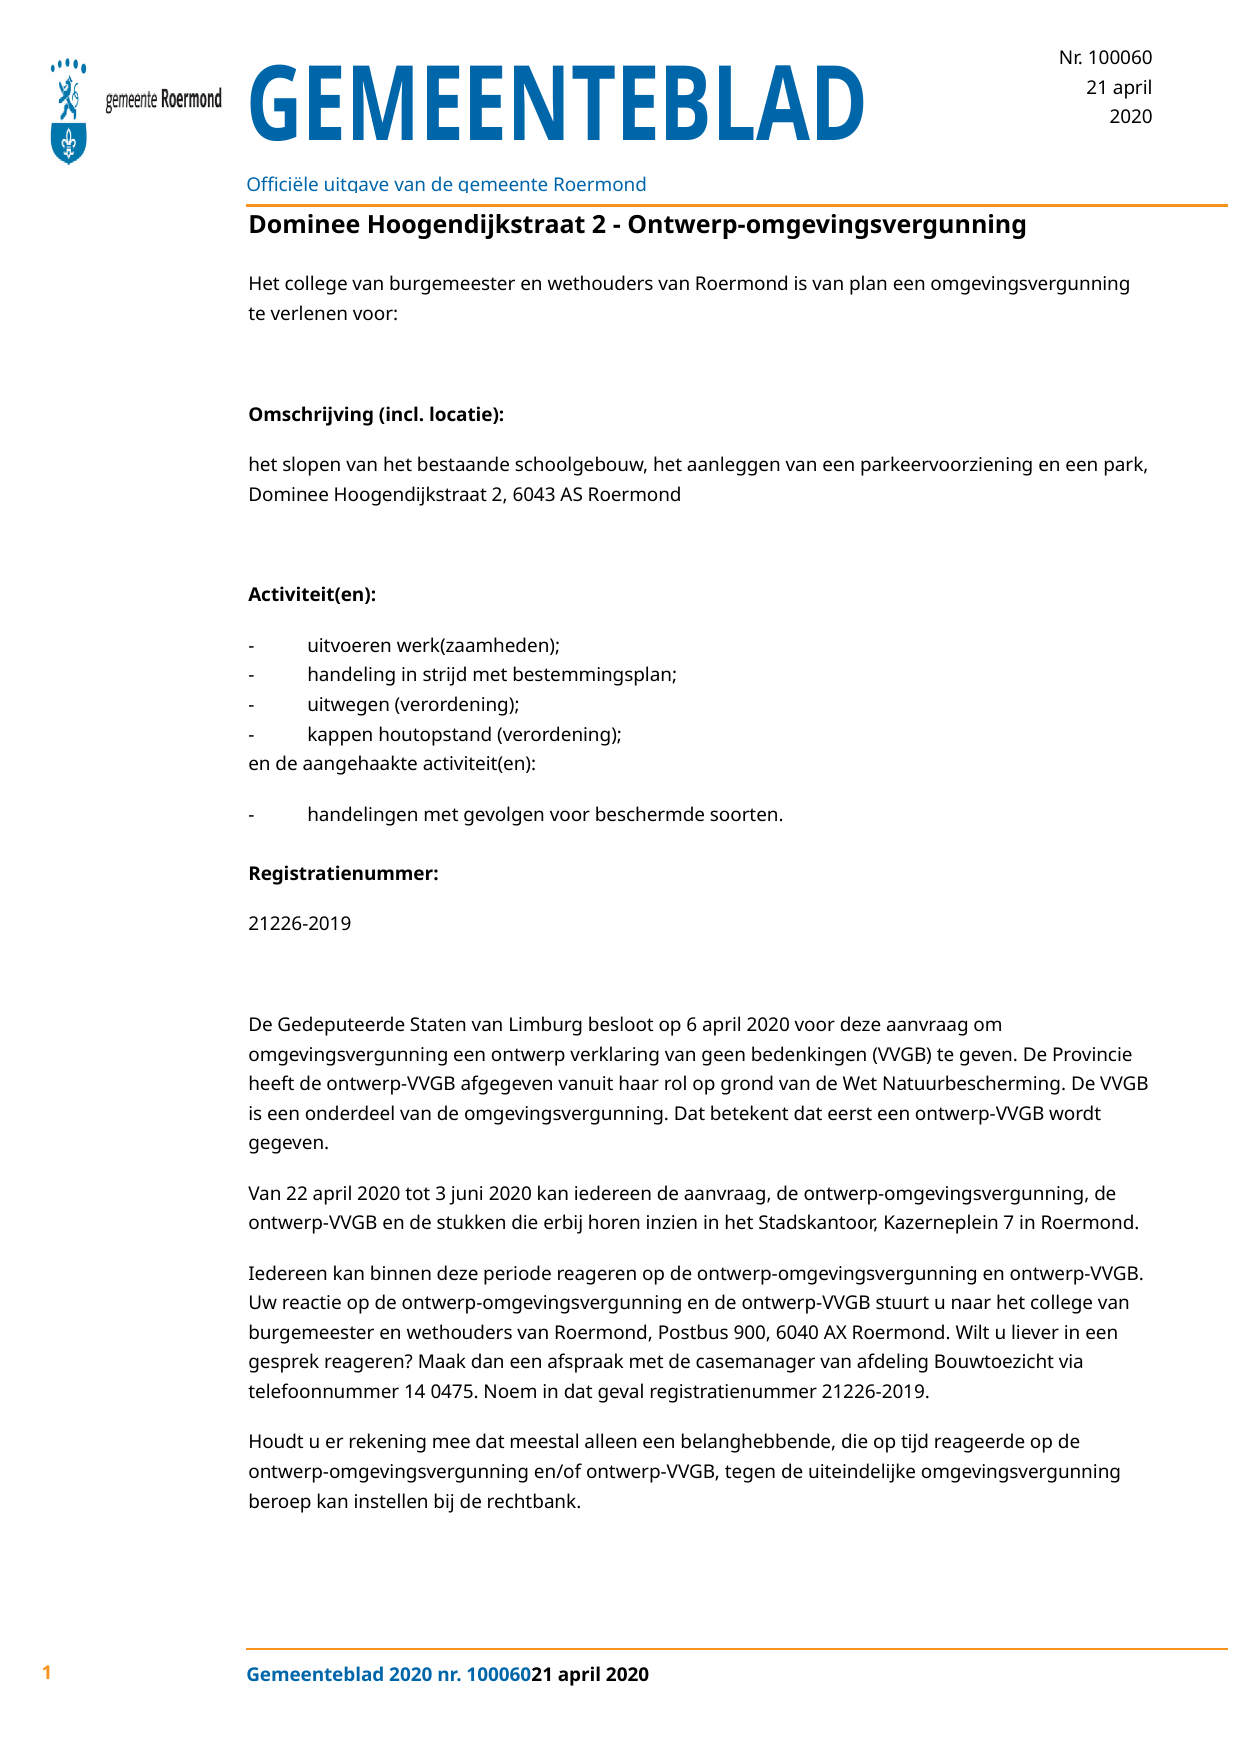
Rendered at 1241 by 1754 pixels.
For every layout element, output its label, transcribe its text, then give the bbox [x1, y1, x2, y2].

text Van 22 april 2020 tot 3 juni 2020 kan iedereen de aanvraag, de ontwerp-omgevingsvergunning, de ontwerp-VVGB en de stukken die erbij horen inzien in het Stadskantoor, Kazerneplein 7 in Roermond. [248, 1180, 1152, 1235]
text Omschrijving (incl. locatie): [248, 401, 1152, 426]
text Registratienummer: [248, 860, 1152, 886]
text Houdt u er rekening mee dat meestal alleen een belanghebbende, die op tijd reageerde op de ontwerp-omgevingsvergunning en/of ontwerp-VVGB, tegen de uiteindelijke omgevingsvergunning beroep kan instellen bij de rechtbank. [248, 1429, 1152, 1513]
list handelingen met gevolgen voor beschermde soorten. [248, 801, 1152, 826]
text Dominee Hoogendijkstraat 2 - Ontwerp-omgevingsvergunning [248, 207, 1152, 241]
text het slopen van het bestaande schoolgebouw, het aanleggen van een parkeervoorziening en een park, Dominee Hoogendijkstraat 2, 6043 AS Roermond [248, 451, 1152, 506]
picture [41, 47, 231, 172]
text Activiteit(en): [248, 582, 1152, 607]
text Het college van burgemeester en wethouders van Roermond is van plan een omgevingsvergunning te verlenen voor: [248, 270, 1152, 326]
list uitvoeren werk(zaamheden); [248, 632, 1152, 658]
list kappen houtopstand (verordening); [248, 721, 1152, 746]
text De Gedeputeerde Staten van Limburg besloot op 6 april 2020 voor deze aanvraag om omgevingsvergunning een ontwerp verklaring van geen bedenkingen (VVGB) te geven. De Provincie heeft de ontwerp-VVGB afgegeven vanuit haar rol op grond van de Wet Natuurbescherming. De VVGB is een onderdeel van de omgevingsvergunning. Dat betekent dat eerst een ontwerp-VVGB wordt gegeven. [248, 1011, 1152, 1155]
list handeling in strijd met bestemmingsplan; [248, 662, 1152, 687]
list uitwegen (verordening); [248, 691, 1152, 717]
text en de aangehaakte activiteit(en): [248, 750, 1152, 776]
text Iedereen kan binnen deze periode reageren op de ontwerp-omgevingsvergunning en ontwerp-VVGB. Uw reactie op de ontwerp-omgevingsvergunning en de ontwerp-VVGB stuurt u naar het college van burgemeester en wethouders van Roermond, Postbus 900, 6040 AX Roermond. Wilt u liever in een gesprek reageren? Maak dan een afspraak met de casemanager van afdeling Bouwtoezicht via telefoonnummer 14 0475. Noem in dat geval registratienummer 21226-2019. [248, 1260, 1152, 1404]
text 21226-2019 [248, 910, 1152, 936]
